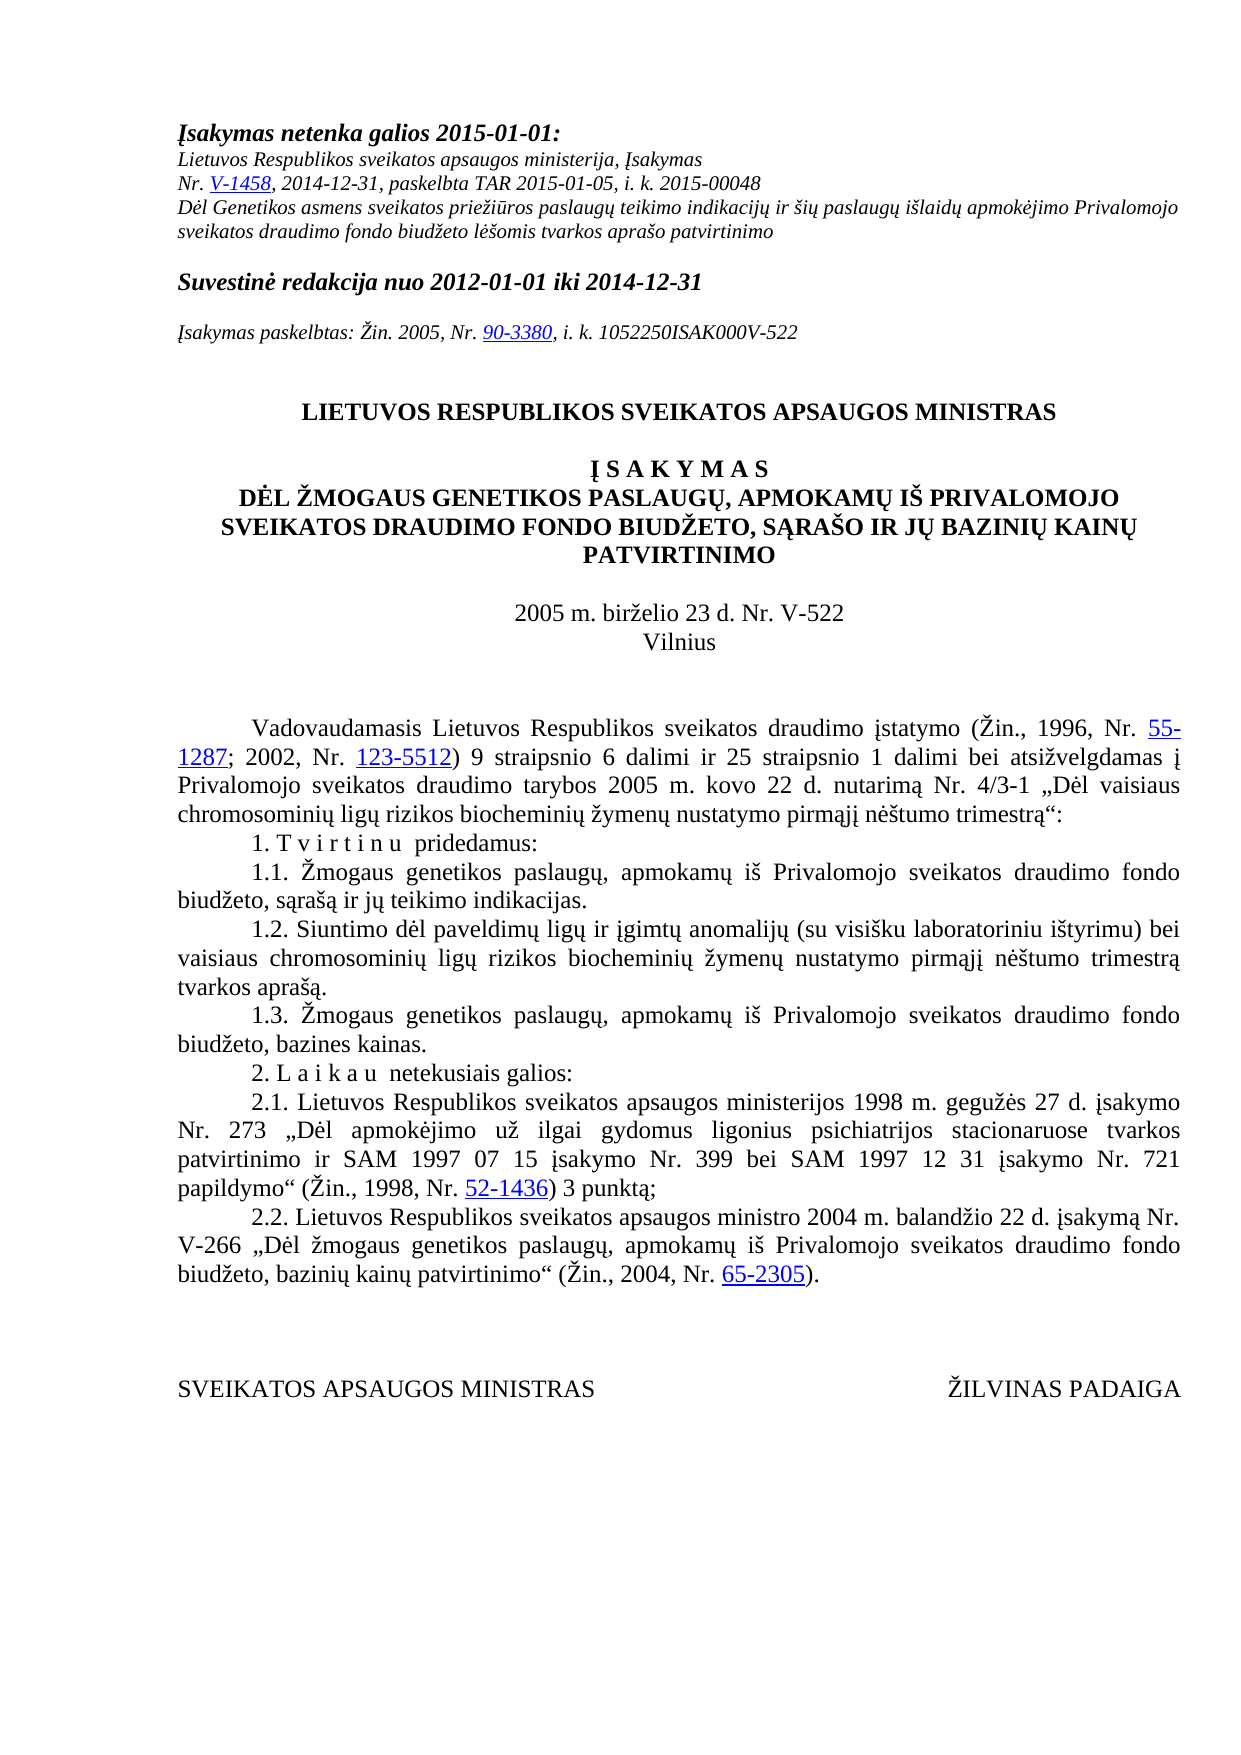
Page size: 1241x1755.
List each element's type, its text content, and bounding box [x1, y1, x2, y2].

text Lietuvos Respublikos sveikatos apsaugos ministerija, Įsakymas [177, 147, 1181, 171]
text Vilnius [177, 627, 1181, 656]
text Įsakymas netenka galios 2015-01-01: [177, 118, 1181, 147]
text Suvestinė redakcija nuo 2012-01-01 iki 2014-12-31 [177, 267, 1181, 296]
text 1. Tvirtinu pridedamus: [177, 828, 1181, 857]
text Nr. V-1458, 2014-12-31, paskelbta TAR 2015-01-05, i. k. 2015-00048 [177, 171, 1181, 195]
text Dėl Genetikos asmens sveikatos priežiūros paslaugų teikimo indikacijų ir šių paslaugų išlaidų apmokėjimo Privalomojo sveikatos draudimo fondo biudžeto lėšomis tvarkos aprašo patvirtinimo [177, 195, 1181, 243]
text LIETUVOS RESPUBLIKOS SVEIKATOS APSAUGOS MINISTRAS [177, 397, 1181, 426]
text Į S A K Y M A S [177, 454, 1181, 483]
text Vadovaudamasis Lietuvos Respublikos sveikatos draudimo įstatymo (Žin., 1996, Nr. 55-1287; 2002, Nr. 123-5512) 9 straipsnio 6 dalimi ir 25 straipsnio 1 dalimi bei atsižvelgdamas į Privalomojo sveikatos draudimo tarybos 2005 m. kovo 22 d. nutarimą Nr. 4/3-1 „Dėl vaisiaus chromosominių ligų rizikos biocheminių žymenų nustatymo pirmąjį nėštumo trimestrą“: [177, 713, 1181, 828]
text 1.2. Siuntimo dėl paveldimų ligų ir įgimtų anomalijų (su visišku laboratoriniu ištyrimu) bei vaisiaus chromosominių ligų rizikos biocheminių žymenų nustatymo pirmąjį nėštumo trimestrą tvarkos aprašą. [177, 914, 1181, 1001]
text 1.3. Žmogaus genetikos paslaugų, apmokamų iš Privalomojo sveikatos draudimo fondo biudžeto, bazines kainas. [177, 1001, 1181, 1058]
text SVEIKATOS APSAUGOS MINISTRAS ŽILVINAS PADAIGA [177, 1374, 1181, 1403]
text 2005 m. birželio 23 d. Nr. V-522 [177, 598, 1181, 627]
text 2.1. Lietuvos Respublikos sveikatos apsaugos ministerijos 1998 m. gegužės 27 d. įsakymo Nr. 273 „Dėl apmokėjimo už ilgai gydomus ligonius psichiatrijos stacionaruose tvarkos patvirtinimo ir SAM 1997 07 15 įsakymo Nr. 399 bei SAM 1997 12 31 įsakymo Nr. 721 papildymo“ (Žin., 1998, Nr. 52-1436) 3 punktą; [177, 1087, 1181, 1202]
text Įsakymas paskelbtas: Žin. 2005, Nr. 90-3380, i. k. 1052250ISAK000V-522 [177, 320, 1181, 344]
text 2. Laikau netekusiais galios: [177, 1058, 1181, 1087]
text 1.1. Žmogaus genetikos paslaugų, apmokamų iš Privalomojo sveikatos draudimo fondo biudžeto, sąrašą ir jų teikimo indikacijas. [177, 857, 1181, 914]
text DĖL ŽMOGAUS GENETIKOS PASLAUGŲ, APMOKAMŲ IŠ PRIVALOMOJO SVEIKATOS DRAUDIMO FONDO BIUDŽETO, SĄRAŠO IR JŲ BAZINIŲ KAINŲ PATVIRTINIMO [177, 483, 1181, 569]
text 2.2. Lietuvos Respublikos sveikatos apsaugos ministro 2004 m. balandžio 22 d. įsakymą Nr. V-266 „Dėl žmogaus genetikos paslaugų, apmokamų iš Privalomojo sveikatos draudimo fondo biudžeto, bazinių kainų patvirtinimo“ (Žin., 2004, Nr. 65-2305). [177, 1202, 1181, 1288]
